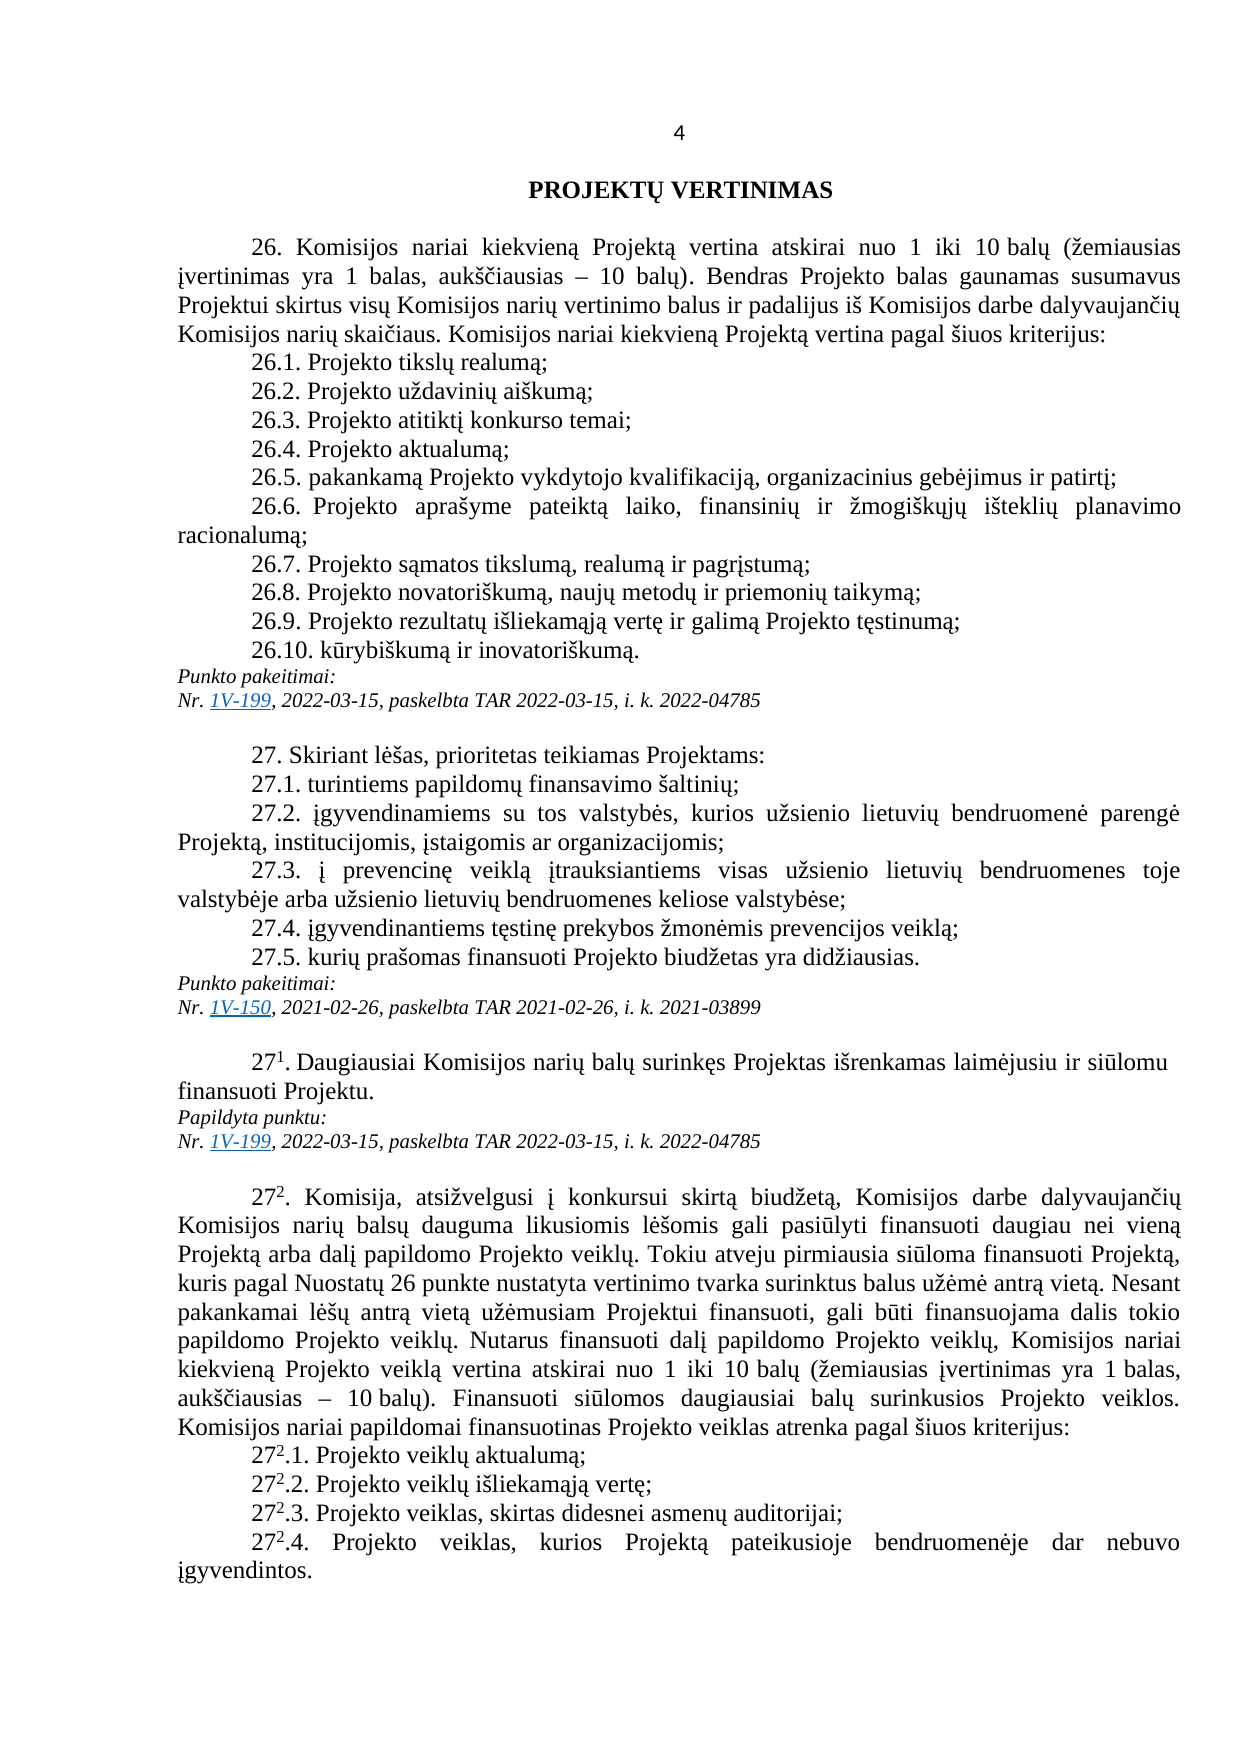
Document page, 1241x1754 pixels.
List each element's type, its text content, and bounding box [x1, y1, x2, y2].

text 26.3. Projekto atitiktį konkurso temai; [177, 405, 1181, 434]
text 272.2. Projekto veiklų išliekamąją vertę; [177, 1469, 1181, 1498]
text Nr. 1V-199, 2022-03-15, paskelbta TAR 2022-03-15, i. k. 2022-04785 [177, 688, 1181, 712]
text 26.1. Projekto tikslų realumą; [177, 347, 1181, 376]
text PROJEKTŲ VERTINIMAS [177, 175, 1184, 204]
text 272.4. Projekto veiklas, kurios Projektą pateikusioje bendruomenėje dar nebuvo įgyvendintos. [177, 1527, 1181, 1584]
text 27.5. kurių prašomas finansuoti Projekto biudžetas yra didžiausias. [177, 942, 1181, 971]
text 27.1. turintiems papildomų finansavimo šaltinių; [177, 769, 1181, 798]
text 26. Komisijos nariai kiekvieną Projektą vertina atskirai nuo 1 iki 10 balų (žemiausias įvertinimas yra 1 balas, aukščiausias – 10 balų). Bendras Projekto balas gaunamas susumavus Projektui skirtus visų Komisijos narių vertinimo balus ir padalijus iš Komisijos darbe dalyvaujančių Komisijos narių skaičiaus. Komisijos nariai kiekvieną Projektą vertina pagal šiuos kriterijus: [177, 232, 1181, 347]
text 26.4. Projekto aktualumą; [177, 434, 1181, 462]
text 272.1. Projekto veiklų aktualumą; [177, 1441, 1181, 1469]
text 26.5. pakankamą Projekto vykdytojo kvalifikaciją, organizacinius gebėjimus ir patirtį; [177, 462, 1181, 491]
text 26.2. Projekto uždavinių aiškumą; [177, 376, 1181, 405]
text Punkto pakeitimai: [177, 971, 1181, 994]
text 26.8. Projekto novatoriškumą, naujų metodų ir priemonių taikymą; [177, 577, 1181, 606]
text 26.6. Projekto aprašyme pateiktą laiko, finansinių ir žmogiškųjų išteklių planavimo racionalumą; [177, 491, 1181, 549]
text Papildyta punktu: [177, 1105, 1181, 1129]
text 27. Skiriant lėšas, prioritetas teikiamas Projektams: [177, 741, 1181, 769]
text 272.3. Projekto veiklas, skirtas didesnei asmenų auditorijai; [177, 1498, 1181, 1527]
text 26.9. Projekto rezultatų išliekamąją vertę ir galimą Projekto tęstinumą; [177, 606, 1181, 635]
text Nr. 1V-150, 2021-02-26, paskelbta TAR 2021-02-26, i. k. 2021-03899 [177, 994, 1181, 1019]
text 271. Daugiausiai Komisijos narių balų surinkęs Projektas išrenkamas laimėjusiu ir siūlomu finansuoti Projektu. [177, 1047, 1169, 1105]
text 27.3. į prevencinę veiklą įtrauksiantiems visas užsienio lietuvių bendruomenes toje valstybėje arba užsienio lietuvių bendruomenes keliose valstybėse; [177, 856, 1181, 913]
text 27.4. įgyvendinantiems tęstinę prekybos žmonėmis prevencijos veiklą; [177, 913, 1181, 942]
text Punkto pakeitimai: [177, 664, 1181, 688]
text 272. Komisija, atsižvelgusi į konkursui skirtą biudžetą, Komisijos darbe dalyvaujančių Komisijos narių balsų dauguma likusiomis lėšomis gali pasiūlyti finansuoti daugiau nei vieną Projektą arba dalį papildomo Projekto veiklų. Tokiu atveju pirmiausia siūloma finansuoti Projektą, kuris pagal Nuostatų 26 punkte nustatyta vertinimo tvarka surinktus balus užėmė antrą vietą. Nesant pakankamai lėšų antrą vietą užėmusiam Projektui finansuoti, gali būti finansuojama dalis tokio papildomo Projekto veiklų. Nutarus finansuoti dalį papildomo Projekto veiklų, Komisijos nariai kiekvieną Projekto veiklą vertina atskirai nuo 1 iki 10 balų (žemiausias įvertinimas yra 1 balas, aukščiausias – 10 balų). Finansuoti siūlomos daugiausiai balų surinkusios Projekto veiklos. Komisijos nariai papildomai finansuotinas Projekto veiklas atrenka pagal šiuos kriterijus: [177, 1182, 1181, 1441]
text Nr. 1V-199, 2022-03-15, paskelbta TAR 2022-03-15, i. k. 2022-04785 [177, 1129, 1181, 1153]
text 26.7. Projekto sąmatos tikslumą, realumą ir pagrįstumą; [177, 549, 1181, 577]
text 27.2. įgyvendinamiems su tos valstybės, kurios užsienio lietuvių bendruomenė parengė Projektą, institucijomis, įstaigomis ar organizacijomis; [177, 798, 1181, 856]
text 26.10. kūrybiškumą ir inovatoriškumą. [177, 635, 1181, 664]
